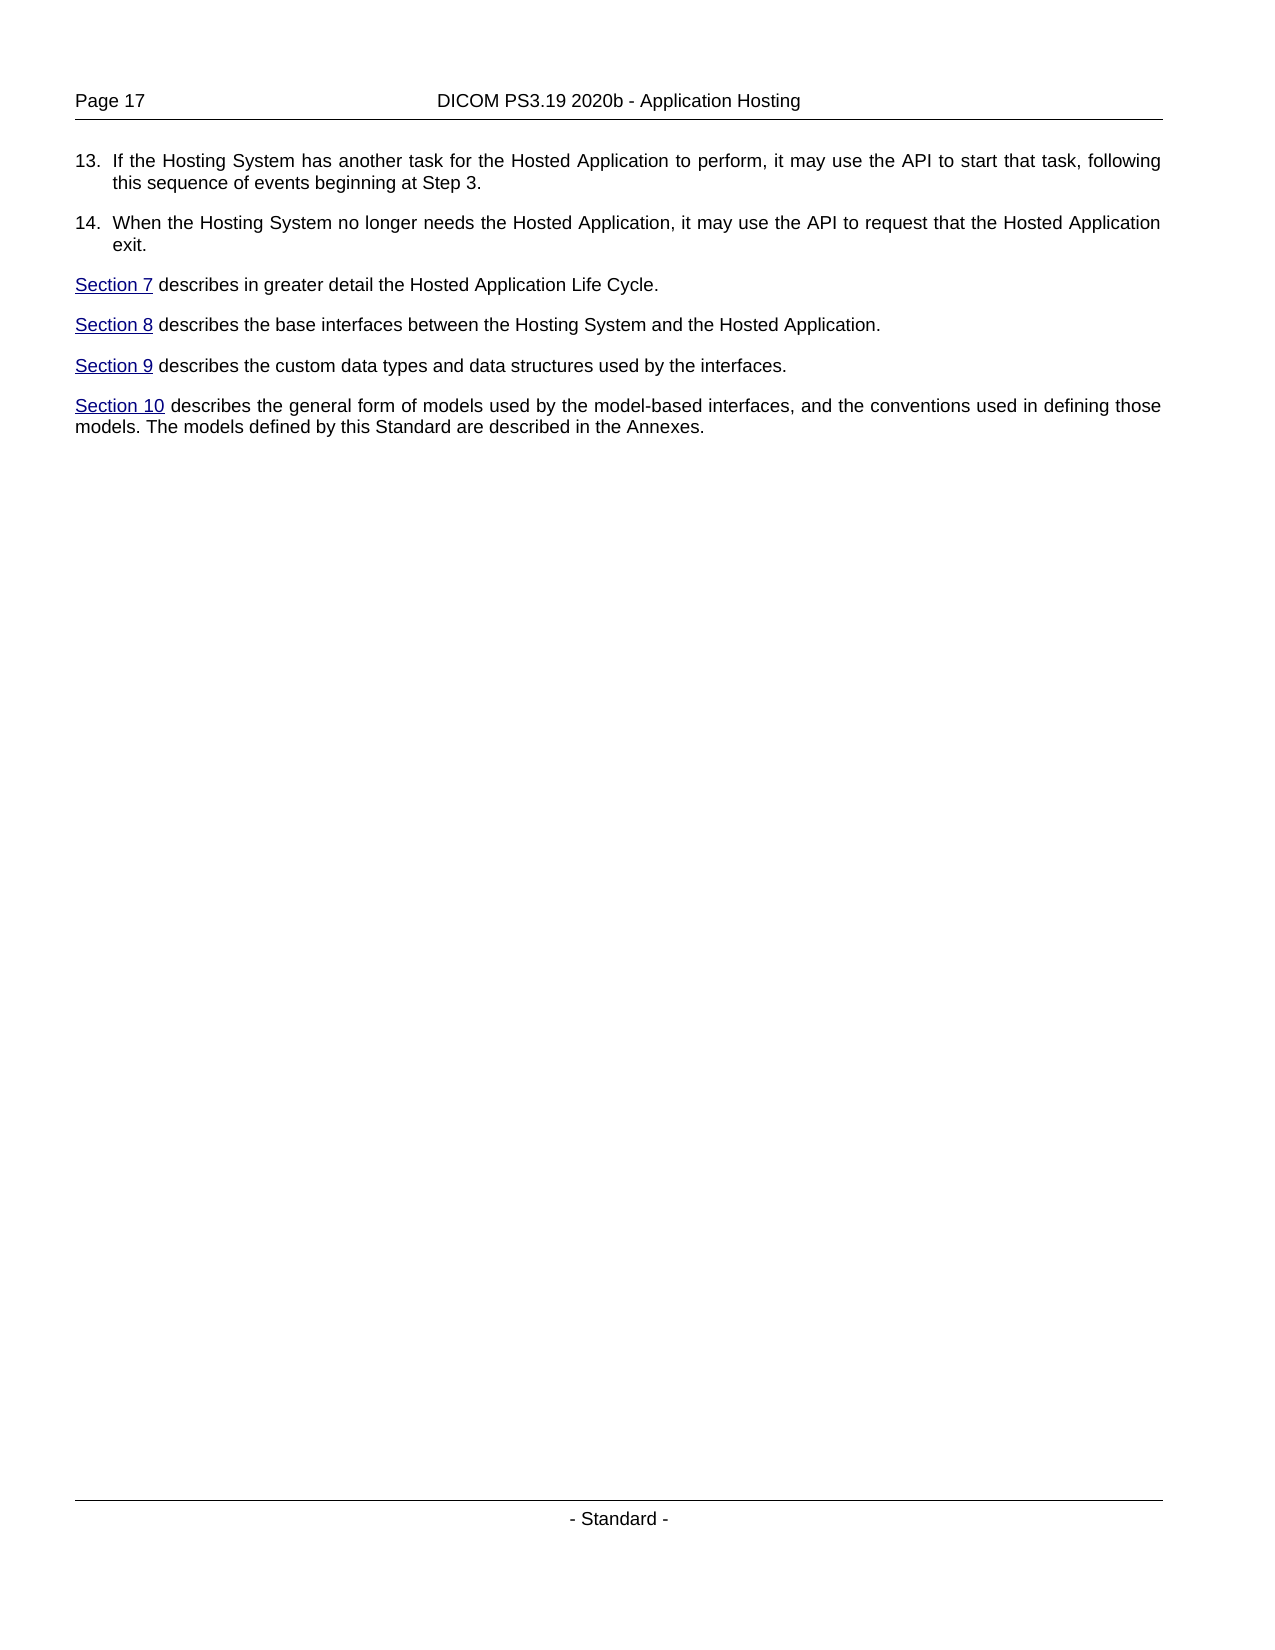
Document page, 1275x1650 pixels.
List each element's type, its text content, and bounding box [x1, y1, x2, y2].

text Section 9 describes the custom data types and data structures used by the interfaces. [75, 354, 1162, 376]
text 13. If the Hosting System has another task for the Hosted Application to perform, it may use the API to start that task, following this sequence of events beginning at Step 3. [75, 150, 1162, 193]
text 14. When the Hosting System no longer needs the Hosted Application, it may use the API to request that the Hosted Application exit. [75, 212, 1162, 255]
text Section 7 describes in greater detail the Hosted Application Life Cycle. [75, 274, 1162, 295]
text Section 10 describes the general form of models used by the model-based interfaces, and the conventions used in defining those models. The models defined by this Standard are described in the Annexes. [75, 395, 1162, 438]
text Section 8 describes the base interfaces between the Hosting System and the Hosted Application. [75, 314, 1162, 336]
